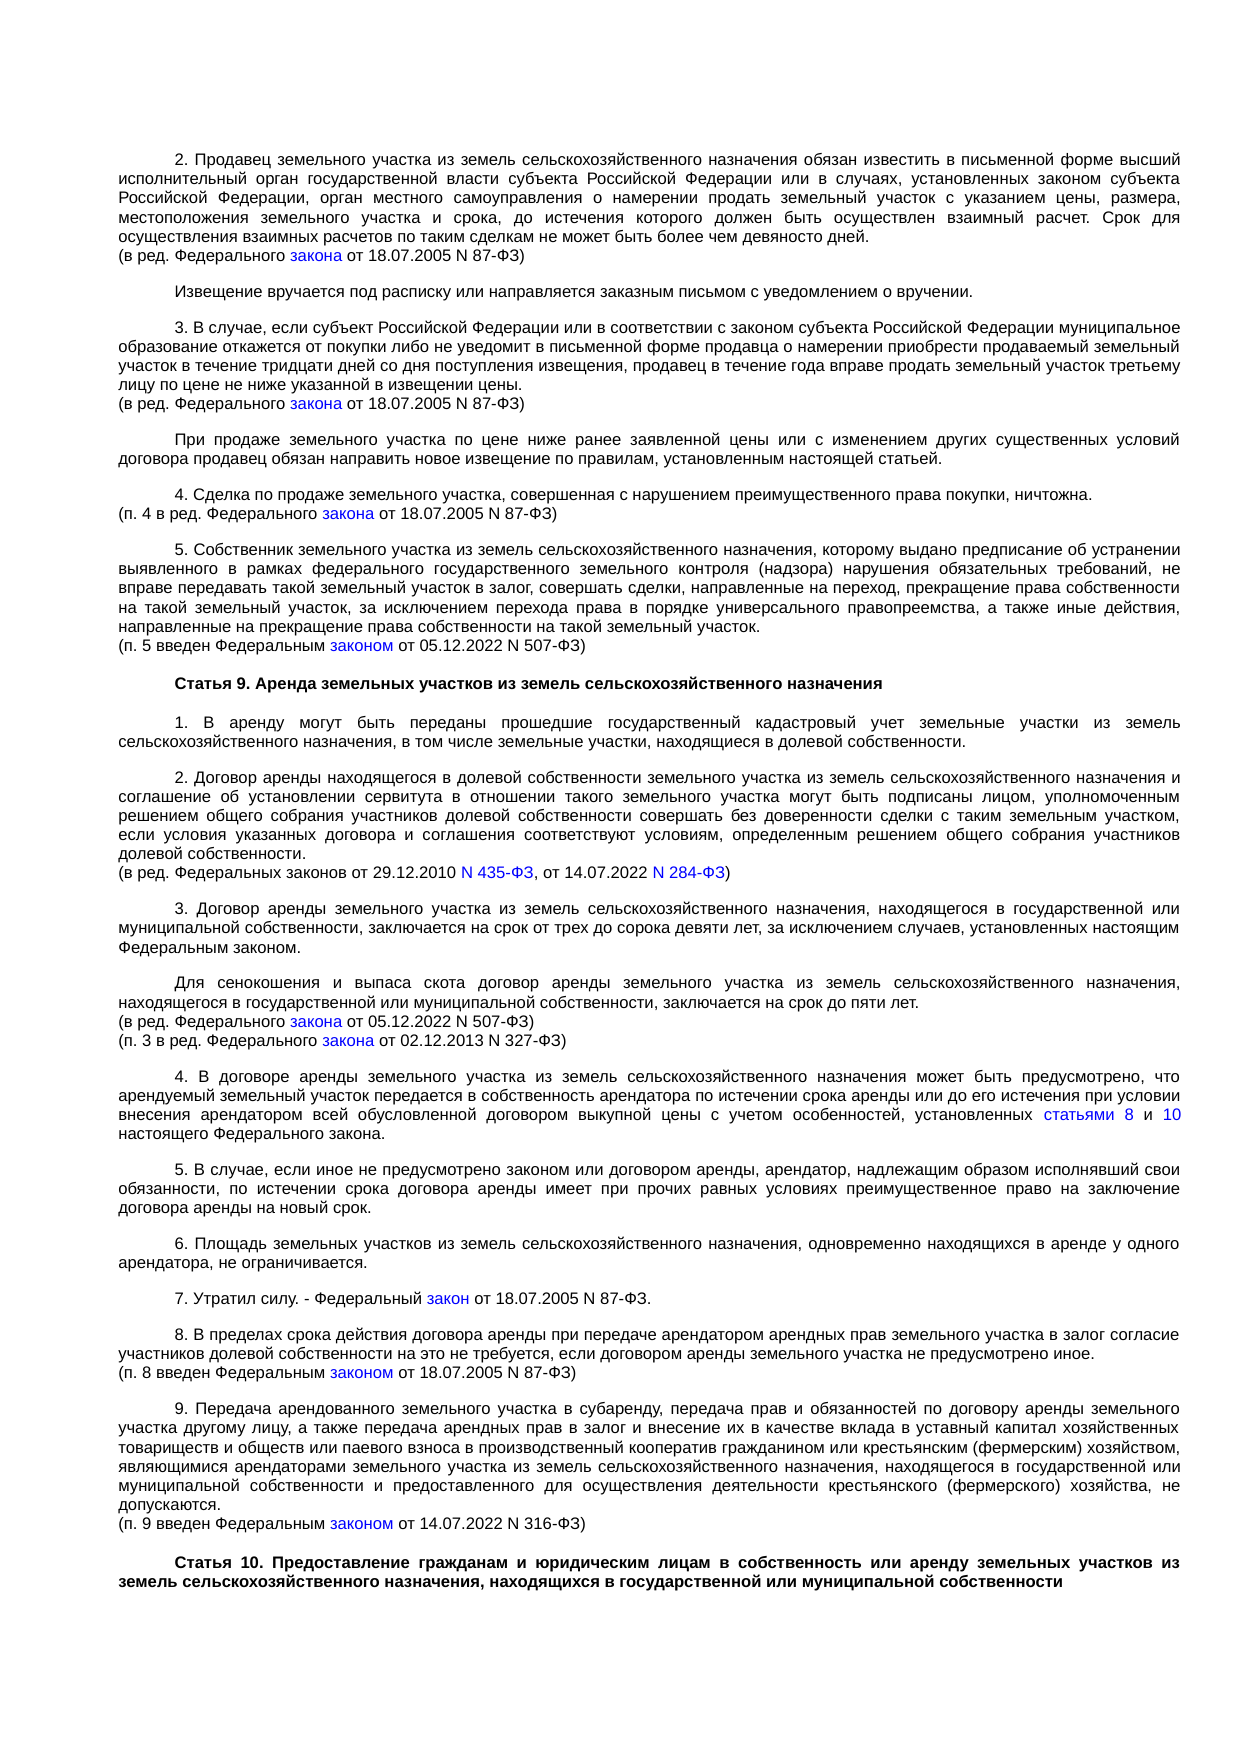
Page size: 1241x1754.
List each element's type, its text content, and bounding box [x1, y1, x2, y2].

text 7. Утратил силу. - Федеральный закон от 18.07.2005 N 87-ФЗ. [118, 1289, 1181, 1308]
text Извещение вручается под расписку или направляется заказным письмом с уведомлением о вручении. [118, 282, 1181, 301]
text (п. 8 введен Федеральным законом от 18.07.2005 N 87-ФЗ) [118, 1363, 1181, 1382]
text 3. В случае, если субъект Российской Федерации или в соответствии с законом субъекта Российской Федерации муниципальное образование откажется от покупки либо не уведомит в письменной форме продавца о намерении приобрести продаваемый земельный участок в течение тридцати дней со дня поступления извещения, продавец в течение года вправе продать земельный участок третьему лицу по цене не ниже указанной в извещении цены. [118, 317, 1181, 394]
text 9. Передача арендованного земельного участка в субаренду, передача прав и обязанностей по договору аренды земельного участка другому лицу, а также передача арендных прав в залог и внесение их в качестве вклада в уставный капитал хозяйственных товариществ и обществ или паевого взноса в производственный кооператив гражданином или крестьянским (фермерским) хозяйством, являющимися арендаторами земельного участка из земель сельскохозяйственного назначения, находящегося в государственной или муниципальной собственности и предоставленного для осуществления деятельности крестьянского (фермерского) хозяйства, не допускаются. [118, 1399, 1181, 1514]
text (п. 5 введен Федеральным законом от 05.12.2022 N 507-ФЗ) [118, 636, 1181, 655]
text (п. 4 в ред. Федерального закона от 18.07.2005 N 87-ФЗ) [118, 504, 1181, 523]
text 8. В пределах срока действия договора аренды при передаче арендатором арендных прав земельного участка в залог согласие участников долевой собственности на это не требуется, если договором аренды земельного участка не предусмотрено иное. [118, 1325, 1181, 1363]
text 5. Собственник земельного участка из земель сельскохозяйственного назначения, которому выдано предписание об устранении выявленного в рамках федерального государственного земельного контроля (надзора) нарушения обязательных требований, не вправе передавать такой земельный участок в залог, совершать сделки, направленные на переход, прекращение права собственности на такой земельный участок, за исключением перехода права в порядке универсального правопреемства, а также иные действия, направленные на прекращение права собственности на такой земельный участок. [118, 540, 1181, 636]
text 3. Договор аренды земельного участка из земель сельскохозяйственного назначения, находящегося в государственной или муниципальной собственности, заключается на срок от трех до сорока девяти лет, за исключением случаев, установленных настоящим Федеральным законом. [118, 899, 1181, 957]
text 4. Сделка по продаже земельного участка, совершенная с нарушением преимущественного права покупки, ничтожна. [118, 485, 1181, 504]
text 5. В случае, если иное не предусмотрено законом или договором аренды, арендатор, надлежащим образом исполнявший свои обязанности, по истечении срока договора аренды имеет при прочих равных условиях преимущественное право на заключение договора аренды на новый срок. [118, 1160, 1181, 1217]
subtitle Статья 10. Предоставление гражданам и юридическим лицам в собственность или аренду земельных участков из земель сельскохозяйственного назначения, находящихся в государственной или муниципальной собственности [118, 1552, 1181, 1591]
text (в ред. Федерального закона от 18.07.2005 N 87-ФЗ) [118, 394, 1181, 413]
text 6. Площадь земельных участков из земель сельскохозяйственного назначения, одновременно находящихся в аренде у одного арендатора, не ограничивается. [118, 1234, 1181, 1272]
text (в ред. Федеральных законов от 29.12.2010 N 435-ФЗ, от 14.07.2022 N 284-ФЗ) [118, 863, 1181, 882]
text Для сенокошения и выпаса скота договор аренды земельного участка из земель сельскохозяйственного назначения, находящегося в государственной или муниципальной собственности, заключается на срок до пяти лет. [118, 973, 1181, 1012]
text При продаже земельного участка по цене ниже ранее заявленной цены или с изменением других существенных условий договора продавец обязан направить новое извещение по правилам, установленным настоящей статьей. [118, 430, 1181, 468]
text 2. Договор аренды находящегося в долевой собственности земельного участка из земель сельскохозяйственного назначения и соглашение об установлении сервитута в отношении такого земельного участка могут быть подписаны лицом, уполномоченным решением общего собрания участников долевой собственности совершать без доверенности сделки с таким земельным участком, если условия указанных договора и соглашения соответствуют условиям, определенным решением общего собрания участников долевой собственности. [118, 767, 1181, 863]
subtitle Статья 9. Аренда земельных участков из земель сельскохозяйственного назначения [118, 674, 1181, 693]
text 1. В аренду могут быть переданы прошедшие государственный кадастровый учет земельные участки из земель сельскохозяйственного назначения, в том числе земельные участки, находящиеся в долевой собственности. [118, 712, 1181, 751]
text 4. В договоре аренды земельного участка из земель сельскохозяйственного назначения может быть предусмотрено, что арендуемый земельный участок передается в собственность арендатора по истечении срока аренды или до его истечения при условии внесения арендатором всей обусловленной договором выкупной цены с учетом особенностей, установленных статьями 8 и 10 настоящего Федерального закона. [118, 1067, 1181, 1143]
text (п. 9 введен Федеральным законом от 14.07.2022 N 316-ФЗ) [118, 1514, 1181, 1533]
text 2. Продавец земельного участка из земель сельскохозяйственного назначения обязан известить в письменной форме высший исполнительный орган государственной власти субъекта Российской Федерации или в случаях, установленных законом субъекта Российской Федерации, орган местного самоуправления о намерении продать земельный участок с указанием цены, размера, местоположения земельного участка и срока, до истечения которого должен быть осуществлен взаимный расчет. Срок для осуществления взаимных расчетов по таким сделкам не может быть более чем девяносто дней. [118, 150, 1181, 246]
text (в ред. Федерального закона от 05.12.2022 N 507-ФЗ) [118, 1012, 1181, 1031]
text (п. 3 в ред. Федерального закона от 02.12.2013 N 327-ФЗ) [118, 1031, 1181, 1050]
text (в ред. Федерального закона от 18.07.2005 N 87-ФЗ) [118, 246, 1181, 265]
